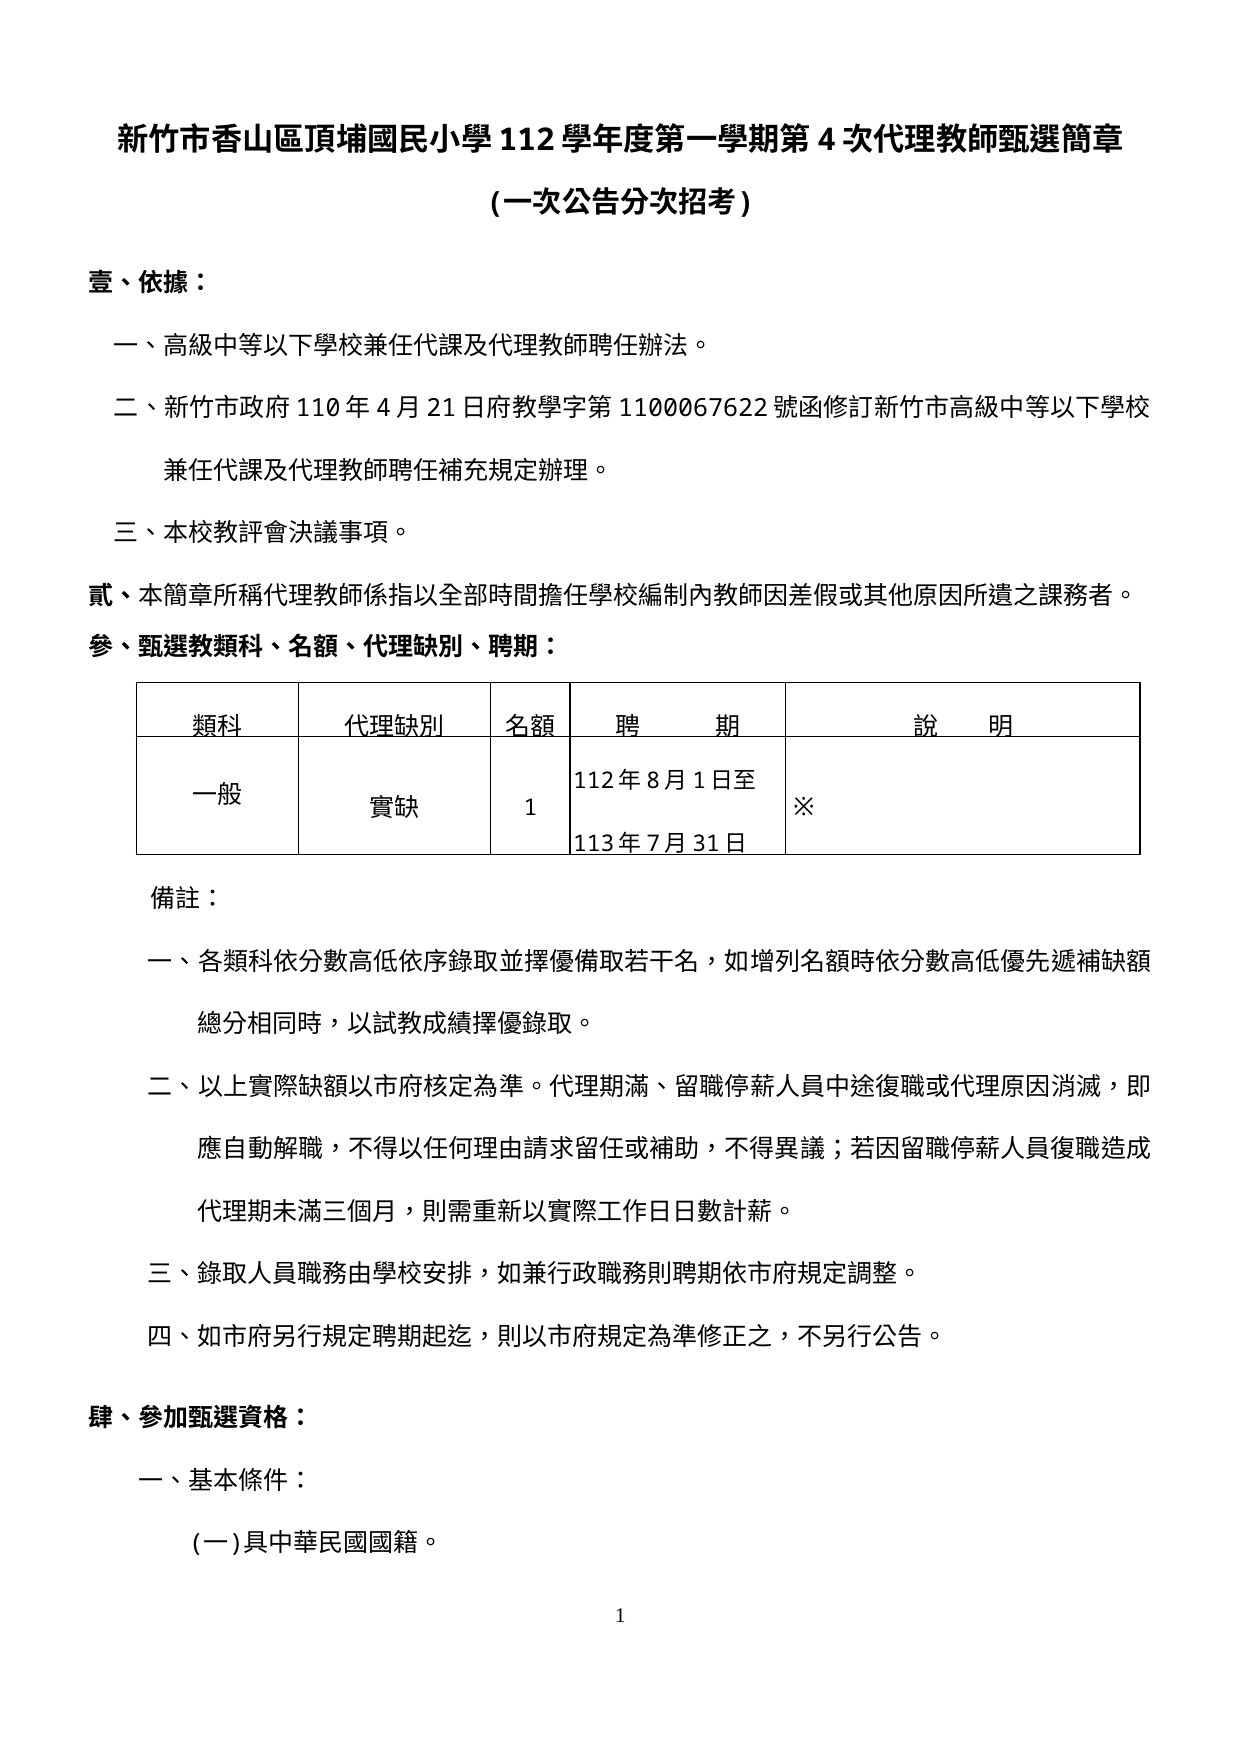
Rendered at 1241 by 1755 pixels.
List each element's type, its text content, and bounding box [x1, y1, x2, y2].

table_cell 實缺 [299, 737, 490, 854]
table_header 說 明 [786, 683, 1139, 736]
subtitle (一次公告分次招考) [89, 158, 1152, 221]
table_cell ※ [786, 737, 1139, 854]
text 壹、依據： [89, 239, 1152, 302]
table_cell 112年8月1日至 113年7月31日 [571, 737, 785, 854]
table_header 代理缺別 [299, 683, 490, 736]
table_header 名額 [491, 683, 569, 736]
text 參、甄選教類科、名額、代理缺別、聘期： [89, 627, 1152, 663]
text 二、新竹市政府110年4月21日府教學字第1100067622號函修訂新竹市高級中等以下學校兼任代課及代理教師聘任補充規定辦理。 [114, 364, 1152, 489]
title 肆、參加甄選資格： [89, 1374, 1152, 1437]
table_cell 一般 [137, 737, 298, 854]
text (一)具中華民國國籍。 [189, 1499, 1152, 1562]
text 三、錄取人員職務由學校安排，如兼行政職務則聘期依市府規定調整。 [148, 1230, 1152, 1293]
table_header 類科 [137, 683, 298, 736]
text 一、基本條件： [139, 1437, 1152, 1499]
text 四、如市府另行規定聘期起迄，則以市府規定為準修正之，不另行公告。 [148, 1293, 1152, 1355]
text 二、以上實際缺額以市府核定為準。代理期滿、留職停薪人員中途復職或代理原因消滅，即應自動解職，不得以任何理由請求留任或補助，不得異議；若因留職停薪人員復職造成代理期未滿三個月，則需重新以實際工作日日數計薪。 [148, 1043, 1152, 1230]
text 備註： [148, 855, 1152, 918]
text 三、本校教評會決議事項。 [114, 489, 1152, 552]
text 一、高級中等以下學校兼任代課及代理教師聘任辦法。 [114, 302, 1152, 364]
table_cell 1 [491, 737, 569, 854]
table_header 聘 期 [571, 683, 785, 736]
subtitle 新竹市香山區頂埔國民小學112學年度第一學期第4次代理教師甄選簡章 [89, 96, 1152, 158]
text 貳、本簡章所稱代理教師係指以全部時間擔任學校編制內教師因差假或其他原因所遺之課務者。 [89, 552, 1152, 614]
text 一、各類科依分數高低依序錄取並擇優備取若干名，如增列名額時依分數高低優先遞補缺額。總分相同時，以試教成績擇優錄取。 [148, 918, 1152, 1043]
